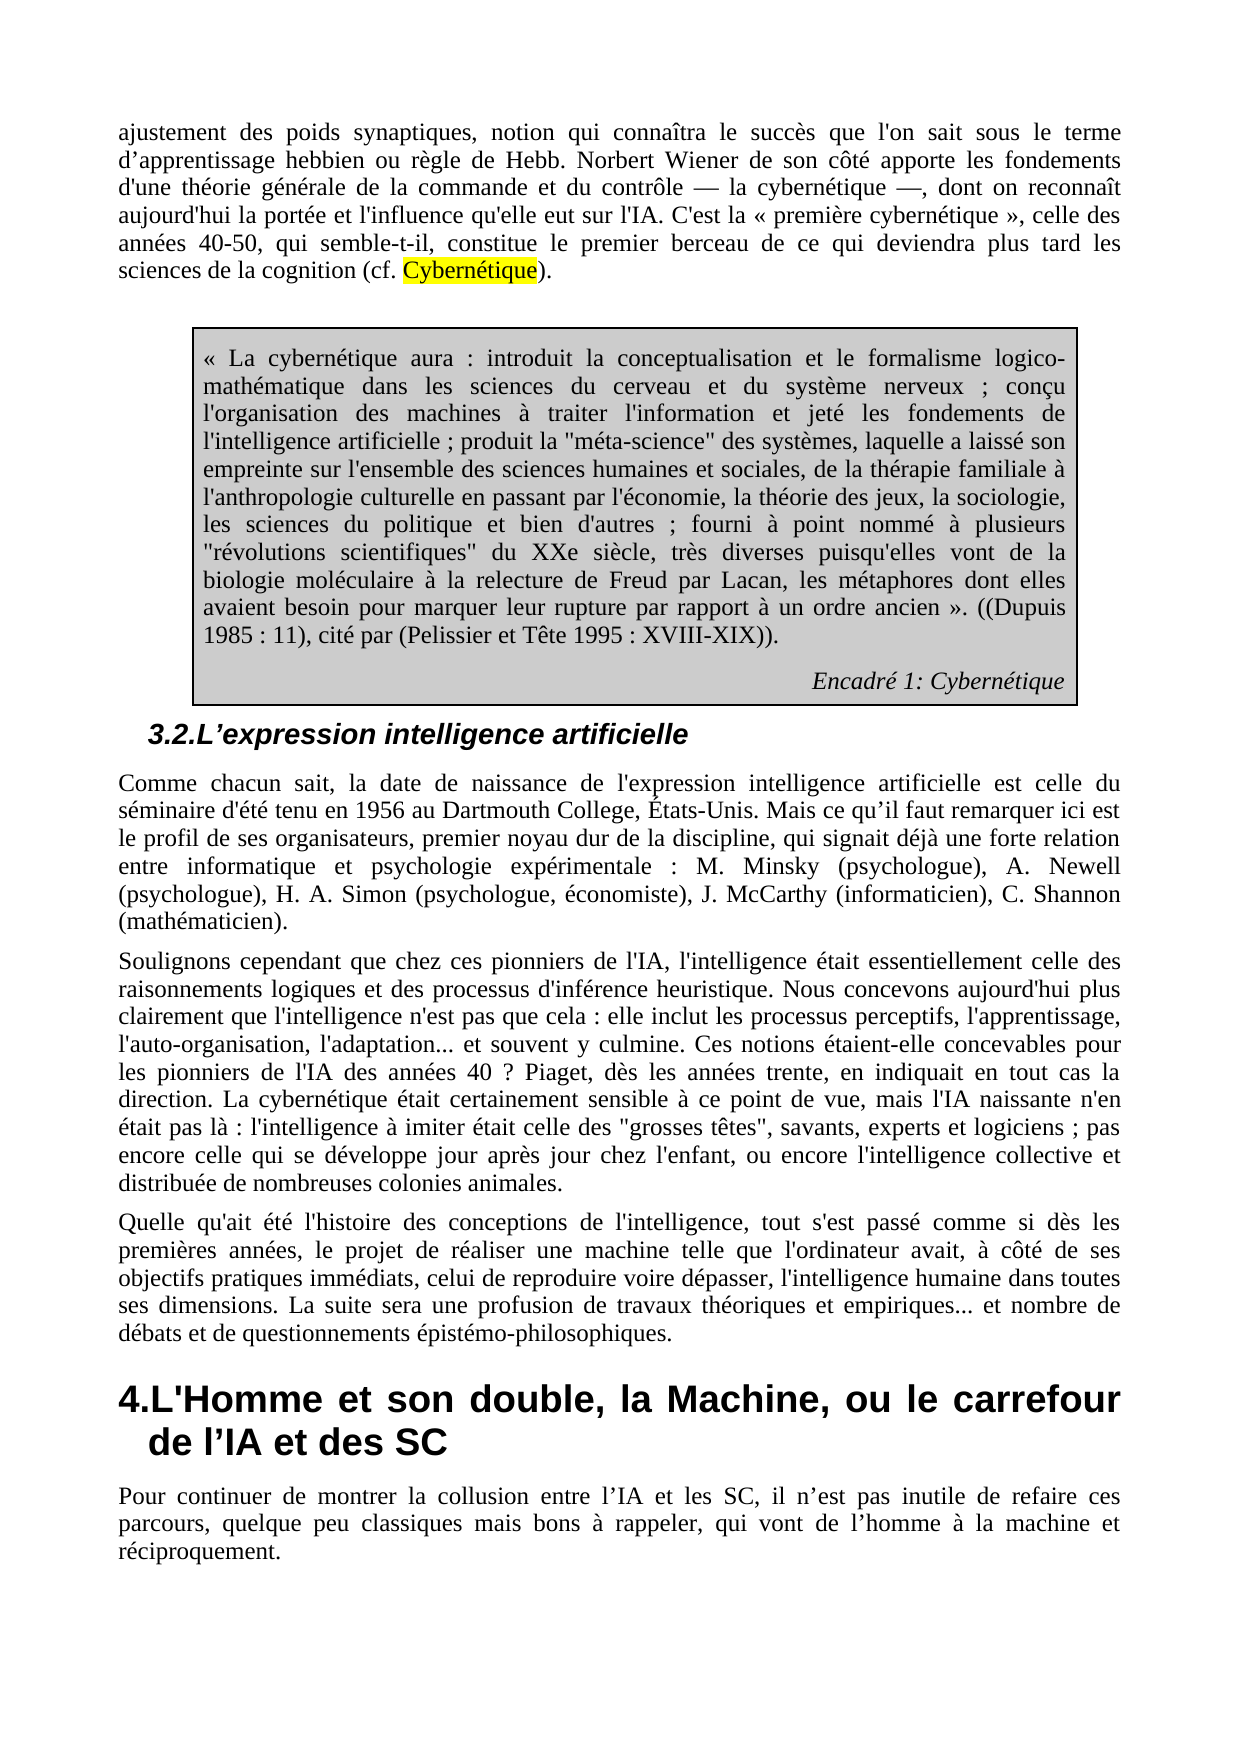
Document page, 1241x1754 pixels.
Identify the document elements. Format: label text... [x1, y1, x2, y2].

text Soulignons cependant que chez ces pionniers de l'IA, l'intelligence était essentiellement celle des raisonnements logiques et des processus d'inférence heuristique. Nous concevons aujourd'hui plus clairement que l'intelligence n'est pas que cela : elle inclut les processus perceptifs, l'apprentissage, l'auto-organisation, l'adaptation... et souvent y culmine. Ces notions étaient-elle concevables pour les pionniers de l'IA des années 40 ? Piaget, dès les années trente, en indiquait en tout cas la direction. La cybernétique était certainement sensible à ce point de vue, mais l'IA naissante n'en était pas là : l'intelligence à imiter était celle des "grosses têtes", savants, experts et logiciens ; pas encore celle qui se développe jour après jour chez l'enfant, ou encore l'intelligence collective et distribuée de nombreuses colonies animales. [118, 947, 1122, 1196]
subtitle L’expression intelligence artificielle [148, 315, 1122, 750]
subtitle L'Homme et son double, la Machine, ou le carrefour de l’IA et des SC [118, 1378, 1122, 1463]
list Encadré 1: Cybernétique [203, 667, 1067, 695]
list « La cybernétique aura : introduit la conceptualisation et le formalisme logico-mathématique dans les sciences du cerveau et du système nerveux ; conçu l'organisation des machines à traiter l'information et jeté les fondements de l'intelligence artificielle ; produit la "méta-science" des systèmes, laquelle a laissé son empreinte sur l'ensemble des sciences humaines et sociales, de la thérapie familiale à l'anthropologie culturelle en passant par l'économie, la théorie des jeux, la sociologie, les sciences du politique et bien d'autres ; fourni à point nommé à plusieurs "révolutions scientifiques" du XXe siècle, très diverses puisqu'elles vont de la biologie moléculaire à la relecture de Freud par Lacan, les métaphores dont elles avaient besoin pour marquer leur rupture par rapport à un ordre ancien ». ((Dupuis 1985 : 11), cité par (Pelissier et Tête 1995 : XVIII-XIX)). [203, 344, 1067, 649]
text ajustement des poids synaptiques, notion qui connaîtra le succès que l'on sait sous le terme d’apprentissage hebbien ou règle de Hebb. Norbert Wiener de son côté apporte les fondements d'une théorie générale de la commande et du contrôle — la cybernétique —, dont on reconnaît aujourd'hui la portée et l'influence qu'elle eut sur l'IA. C'est la « première cybernétique », celle des années 40-50, qui semble-t-il, constitue le premier berceau de ce qui deviendra plus tard les sciences de la cognition (cf. Cybernétique). [118, 118, 1122, 284]
text Quelle qu'ait été l'histoire des conceptions de l'intelligence, tout s'est passé comme si dès les premières années, le projet de réaliser une machine telle que l'ordinateur avait, à côté de ses objectifs pratiques immédiats, celui de reproduire voire dépasser, l'intelligence humaine dans toutes ses dimensions. La suite sera une profusion de travaux théoriques et empiriques... et nombre de débats et de questionnements épistémo-philosophiques. [118, 1208, 1122, 1347]
text Pour continuer de montrer la collusion entre l’IA et les SC, il n’est pas inutile de refaire ces parcours, quelque peu classiques mais bons à rappeler, qui vont de l’homme à la machine et réciproquement. [118, 1482, 1122, 1565]
text Comme chacun sait, la date de naissance de l'expression intelligence artificielle est celle du séminaire d'été tenu en 1956 au Dartmouth College, États-Unis. Mais ce qu’il faut remarquer ici est le profil de ses organisateurs, premier noyau dur de la discipline, qui signait déjà une forte relation entre informatique et psychologie expérimentale : M. Minsky (psychologue), A. Newell (psychologue), H. A. Simon (psychologue, économiste), J. McCarthy (informaticien), C. Shannon (mathématicien). [118, 769, 1122, 935]
